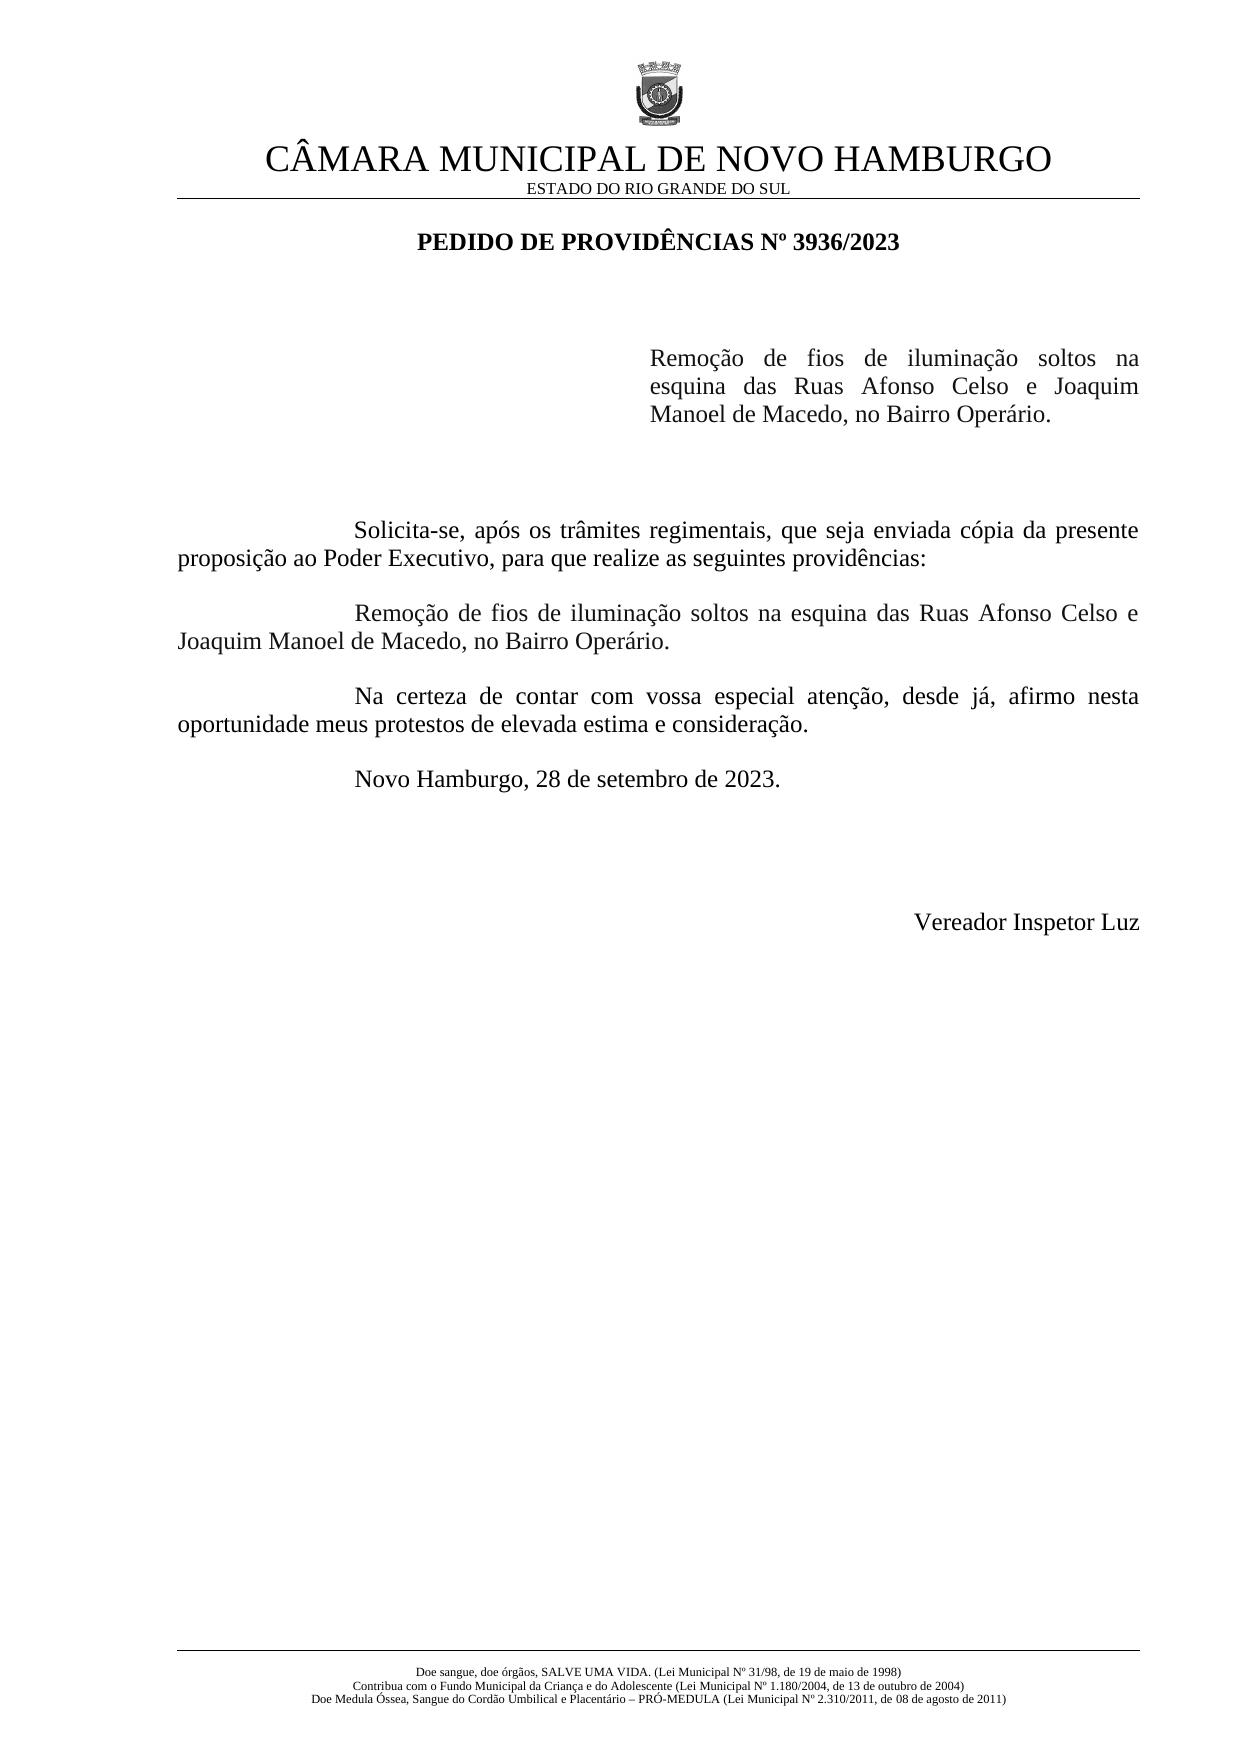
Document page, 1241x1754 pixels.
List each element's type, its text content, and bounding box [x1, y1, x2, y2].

text PEDIDO DE PROVIDÊNCIAS Nº 3936/2023 [177, 228, 1140, 256]
text Na certeza de contar com vossa especial atenção, desde já, afirmo nesta oportunidade meus protestos de elevada estima e consideração. [177, 682, 1140, 738]
text Vereador Inspetor Luz [177, 908, 1140, 935]
text Solicita-se, após os trâmites regimentais, que seja enviada cópia da presente proposição ao Poder Executivo, para que realize as seguintes providências: [177, 516, 1140, 572]
text Novo Hamburgo, 28 de setembro de 2023. [177, 766, 1140, 793]
text Remoção de fios de iluminação soltos na esquina das Ruas Afonso Celso e Joaquim Manoel de Macedo, no Bairro Operário. [177, 599, 1140, 655]
text Remoção de fios de iluminação soltos na esquina das Ruas Afonso Celso e Joaquim Manoel de Macedo, no Bairro Operário. [649, 344, 1140, 428]
